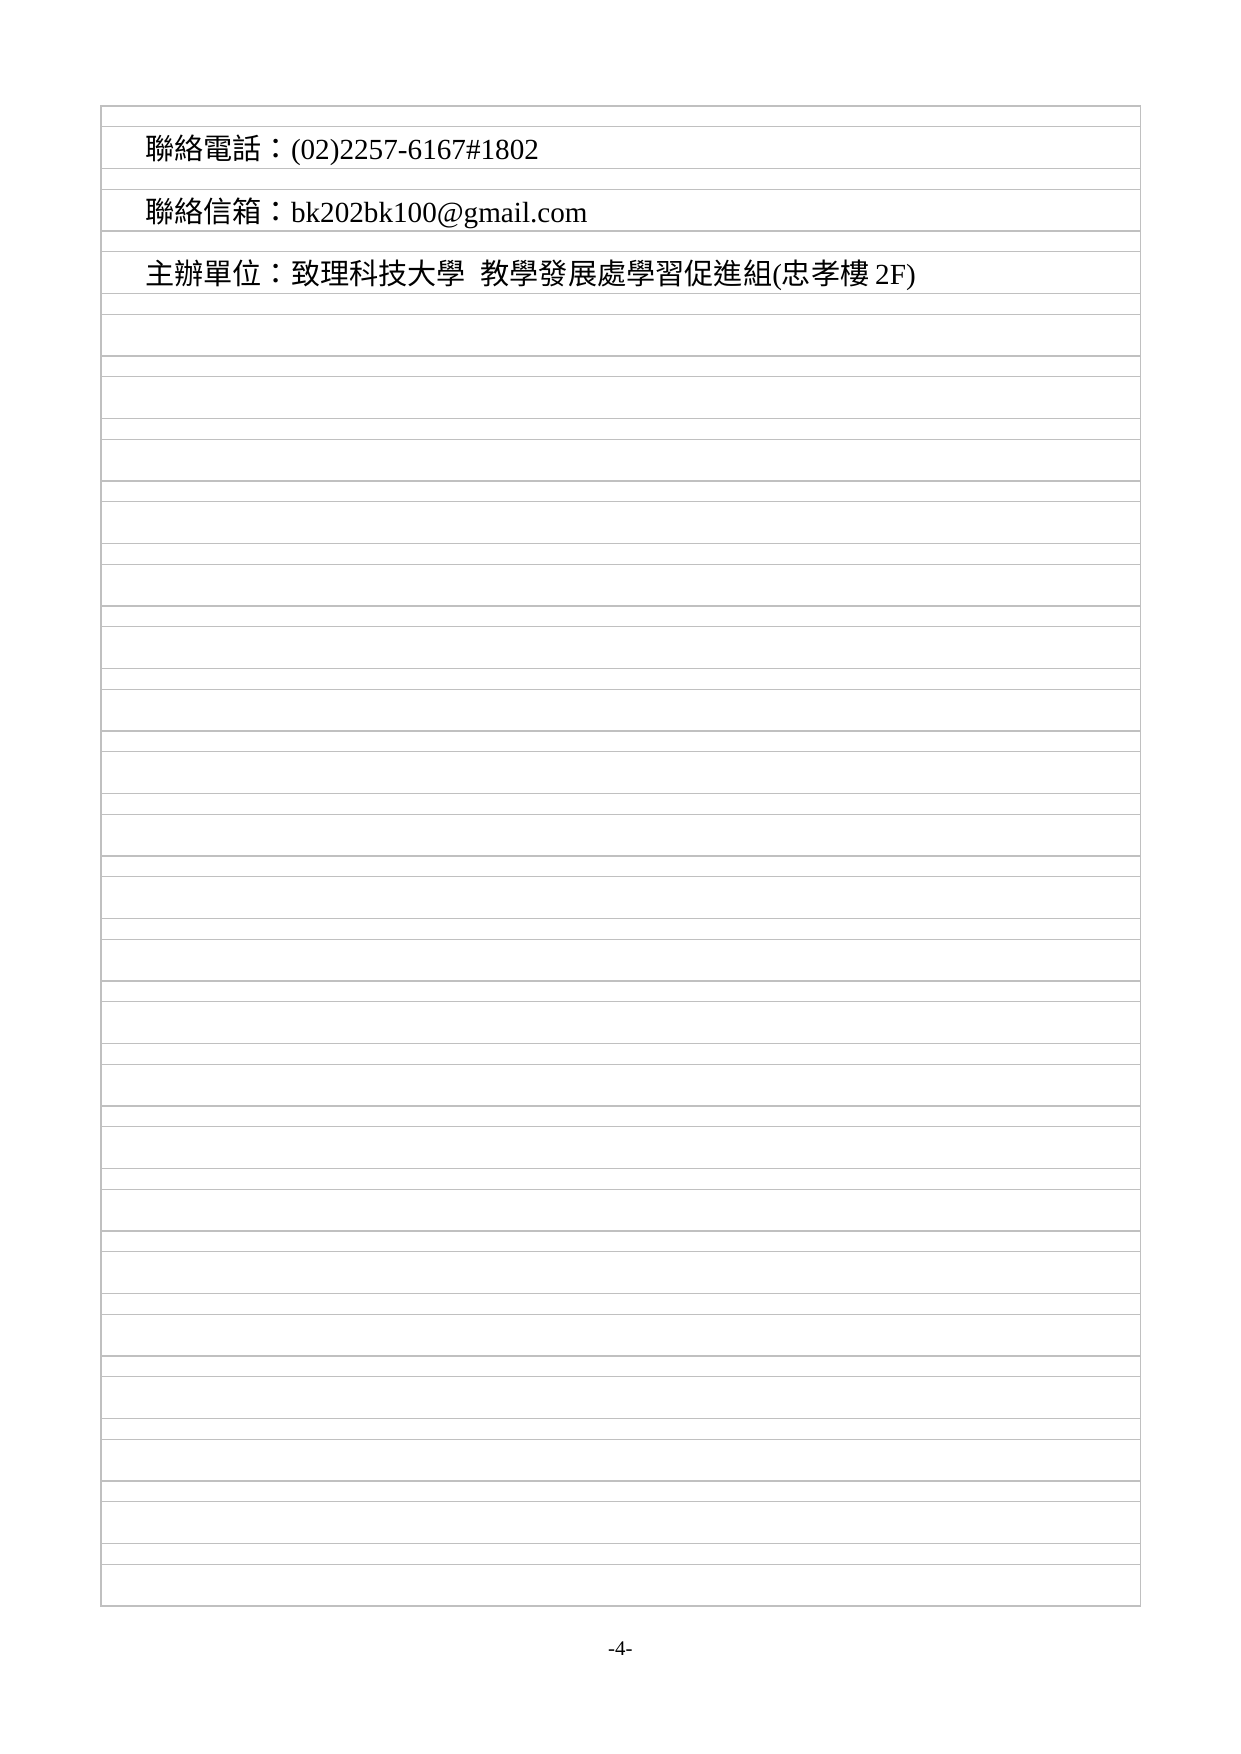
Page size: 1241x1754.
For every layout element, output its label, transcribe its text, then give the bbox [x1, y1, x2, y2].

text [145, 107, 1140, 126]
text 聯絡信箱：bk202bk100@gmail.com [145, 190, 1140, 230]
text [145, 232, 1140, 251]
text 聯絡電話：(02)2257-6167#1802 [145, 127, 1140, 168]
text [145, 169, 1140, 189]
text 主辦單位：致理科技大學 教學發展處學習促進組(忠孝樓2F) [145, 252, 1140, 293]
